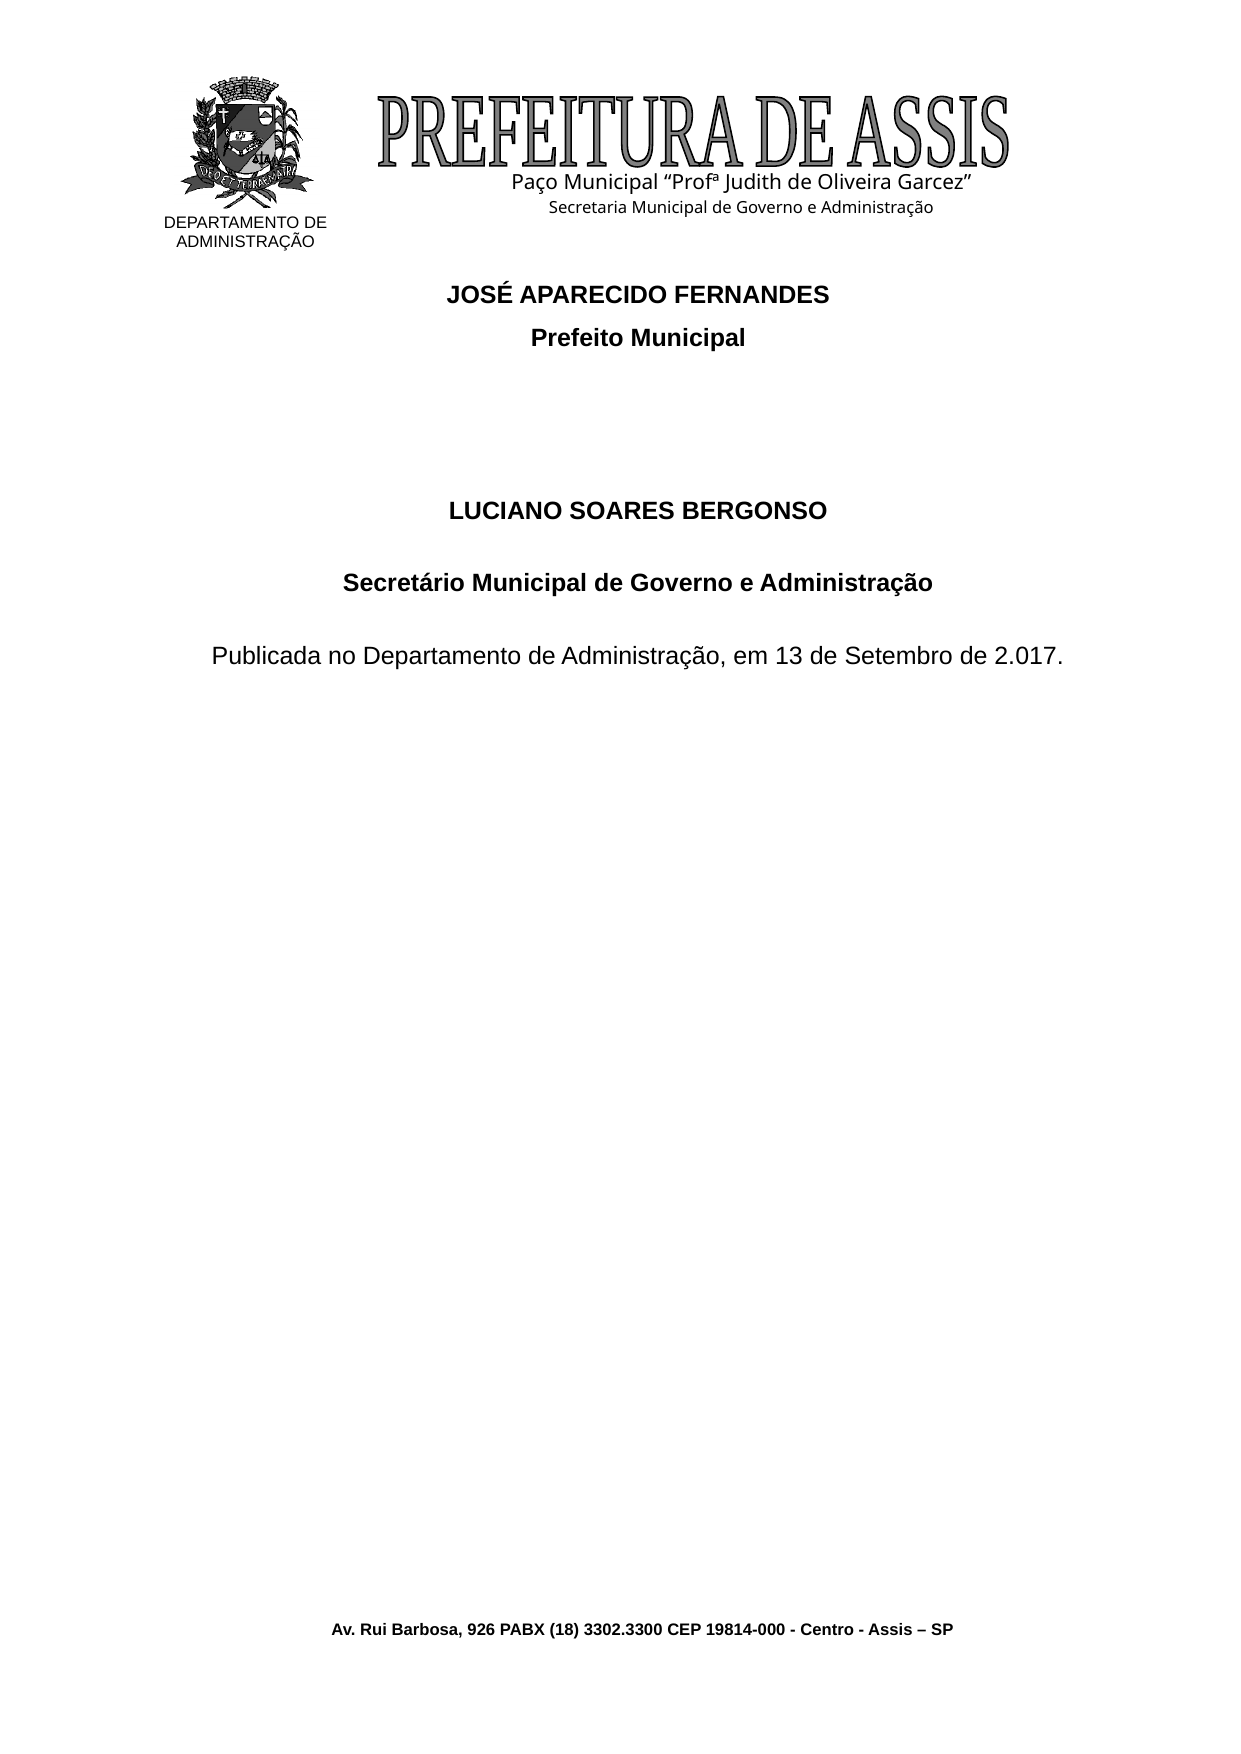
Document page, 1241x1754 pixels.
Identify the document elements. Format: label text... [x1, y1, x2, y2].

text Secretário Municipal de Governo e Administração [169, 568, 1107, 597]
text Publicada no Departamento de Administração, em 13 de Setembro de 2.017. [169, 641, 1107, 669]
text Prefeito Municipal [169, 323, 1107, 352]
text LUCIANO SOARES BERGONSO [169, 496, 1107, 524]
text JOSÉ APARECIDO FERNANDES [169, 280, 1107, 309]
